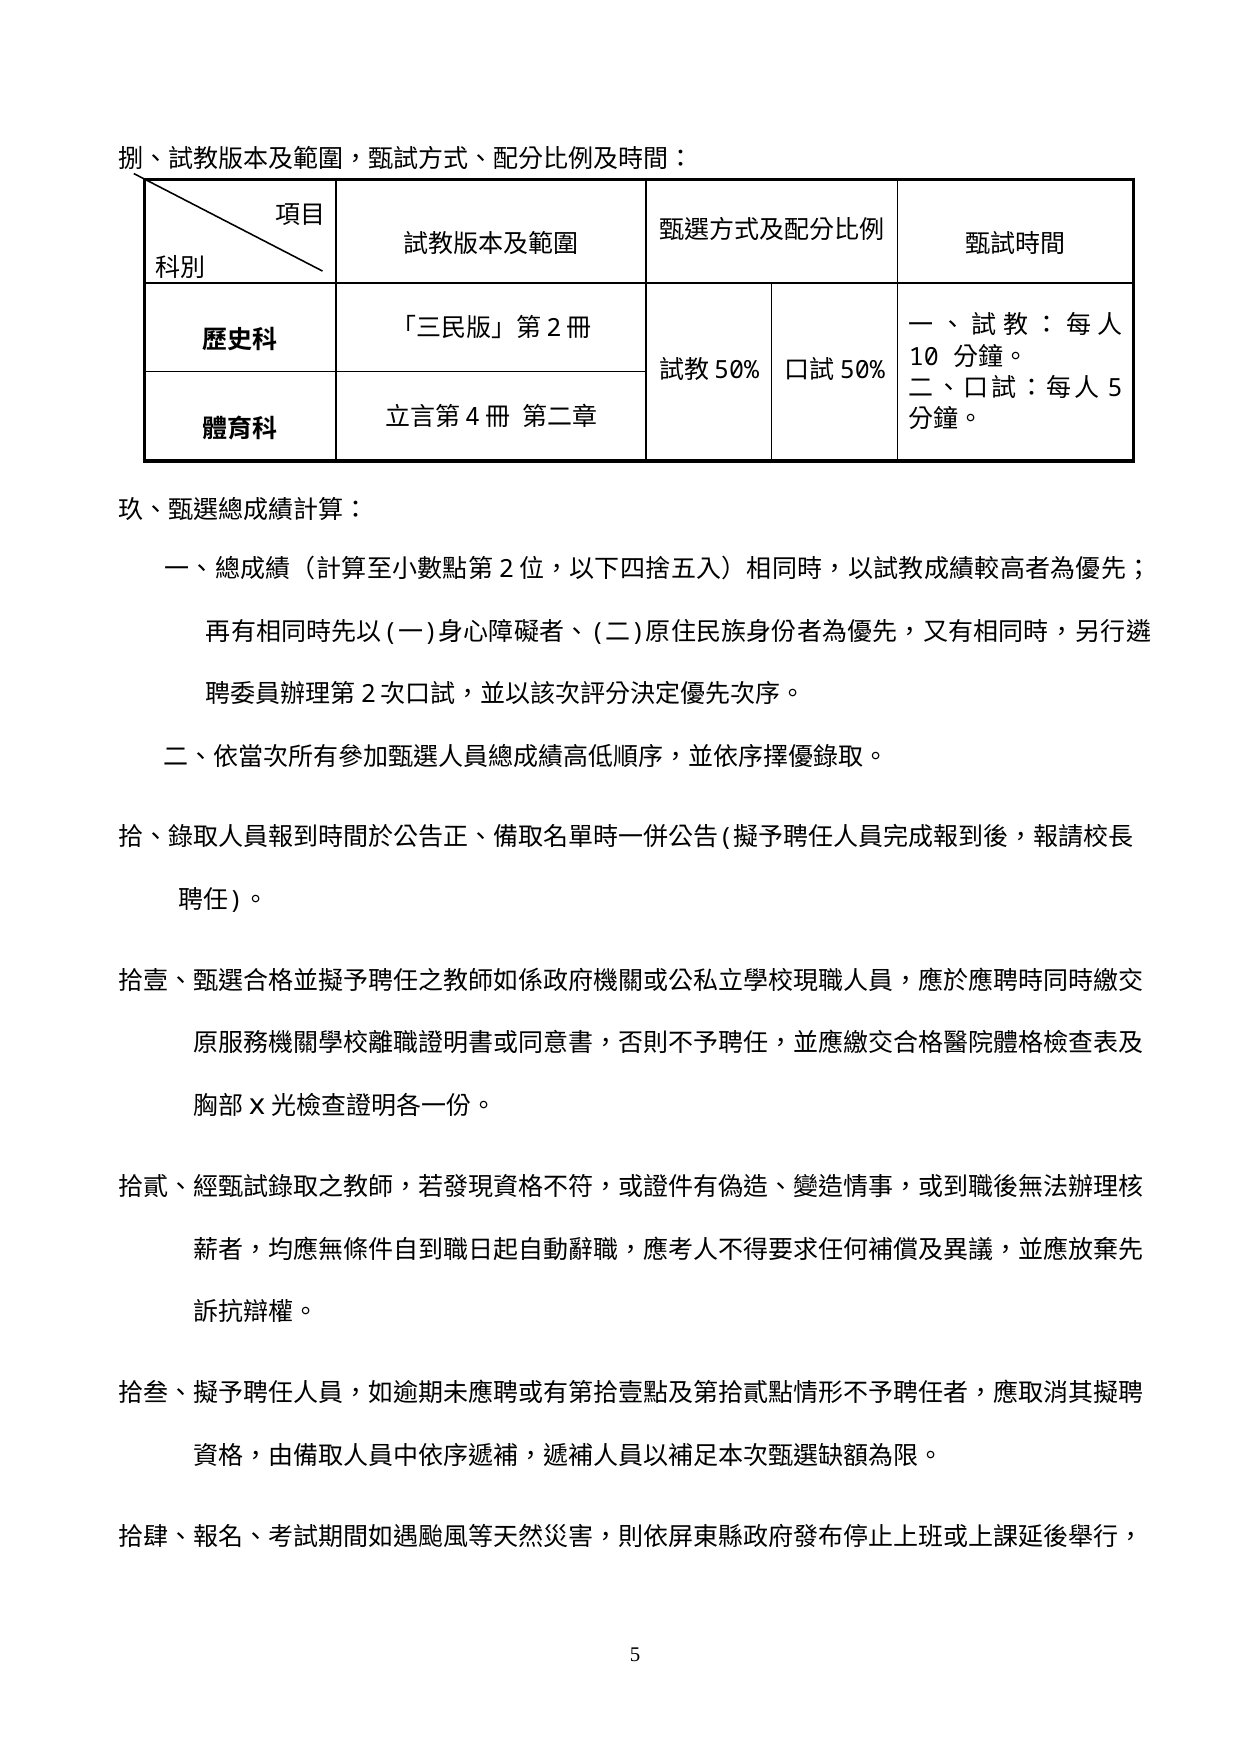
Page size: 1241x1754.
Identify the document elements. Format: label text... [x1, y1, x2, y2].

table_cell 體育科 [146, 372, 335, 459]
table_header 試教版本及範圍 [337, 181, 645, 282]
text 拾貳、經甄試錄取之教師，若發現資格不符，或證件有偽造、變造情事，或到職後無法辦理核薪者，均應無條件自到職日起自動辭職，應考人不得要求任何補償及異議，並應放棄先訴抗辯權。 [118, 1143, 1152, 1331]
table_header 甄試時間 [898, 181, 1132, 282]
table_cell 試教50% [647, 284, 771, 459]
text 拾、錄取人員報到時間於公告正、備取名單時一併公告(擬予聘任人員完成報到後，報請校長 [118, 793, 1152, 856]
text 拾叁、擬予聘任人員，如逾期未應聘或有第拾壹點及第拾貳點情形不予聘任者，應取消其擬聘資格，由備取人員中依序遞補，遞補人員以補足本次甄選缺額為限。 [118, 1349, 1152, 1474]
text 玖、甄選總成績計算： [118, 494, 1152, 525]
text 拾肆、報名、考試期間如遇颱風等天然災害，則依屏東縣政府發布停止上班或上課延後舉行， [118, 1493, 1152, 1556]
table_cell 口試50% [772, 284, 897, 459]
table_header 項目 科別 [146, 181, 335, 282]
table_cell 歷史科 [146, 284, 335, 371]
table_cell 立言第4冊 第二章 [337, 372, 645, 459]
text 聘任)。 [118, 856, 1152, 918]
text 拾壹、甄選合格並擬予聘任之教師如係政府機關或公私立學校現職人員，應於應聘時同時繳交原服務機關學校離職證明書或同意書，否則不予聘任，並應繳交合格醫院體格檢查表及胸部x光檢查證明各一份。 [118, 937, 1152, 1124]
text 捌、試教版本及範圍，甄試方式、配分比例及時間： [118, 115, 1152, 177]
table_cell 「三民版」第2冊 [337, 284, 645, 371]
subtitle 一、總成績（計算至小數點第2位，以下四捨五入）相同時，以試教成績較高者為優先；再有相同時先以(一)身心障礙者、(二)原住民族身份者為優先，又有相同時，另行遴聘委員辦理第2次口試，並以該次評分決定優先次序。 [118, 525, 1152, 712]
text 二、依當次所有參加甄選人員總成績高低順序，並依序擇優錄取。 [118, 712, 1152, 775]
table_cell 一、試教：每人 10 分鐘。 二、口試：每人5分鐘。 [898, 284, 1132, 459]
table_header 甄選方式及配分比例 [647, 181, 897, 282]
